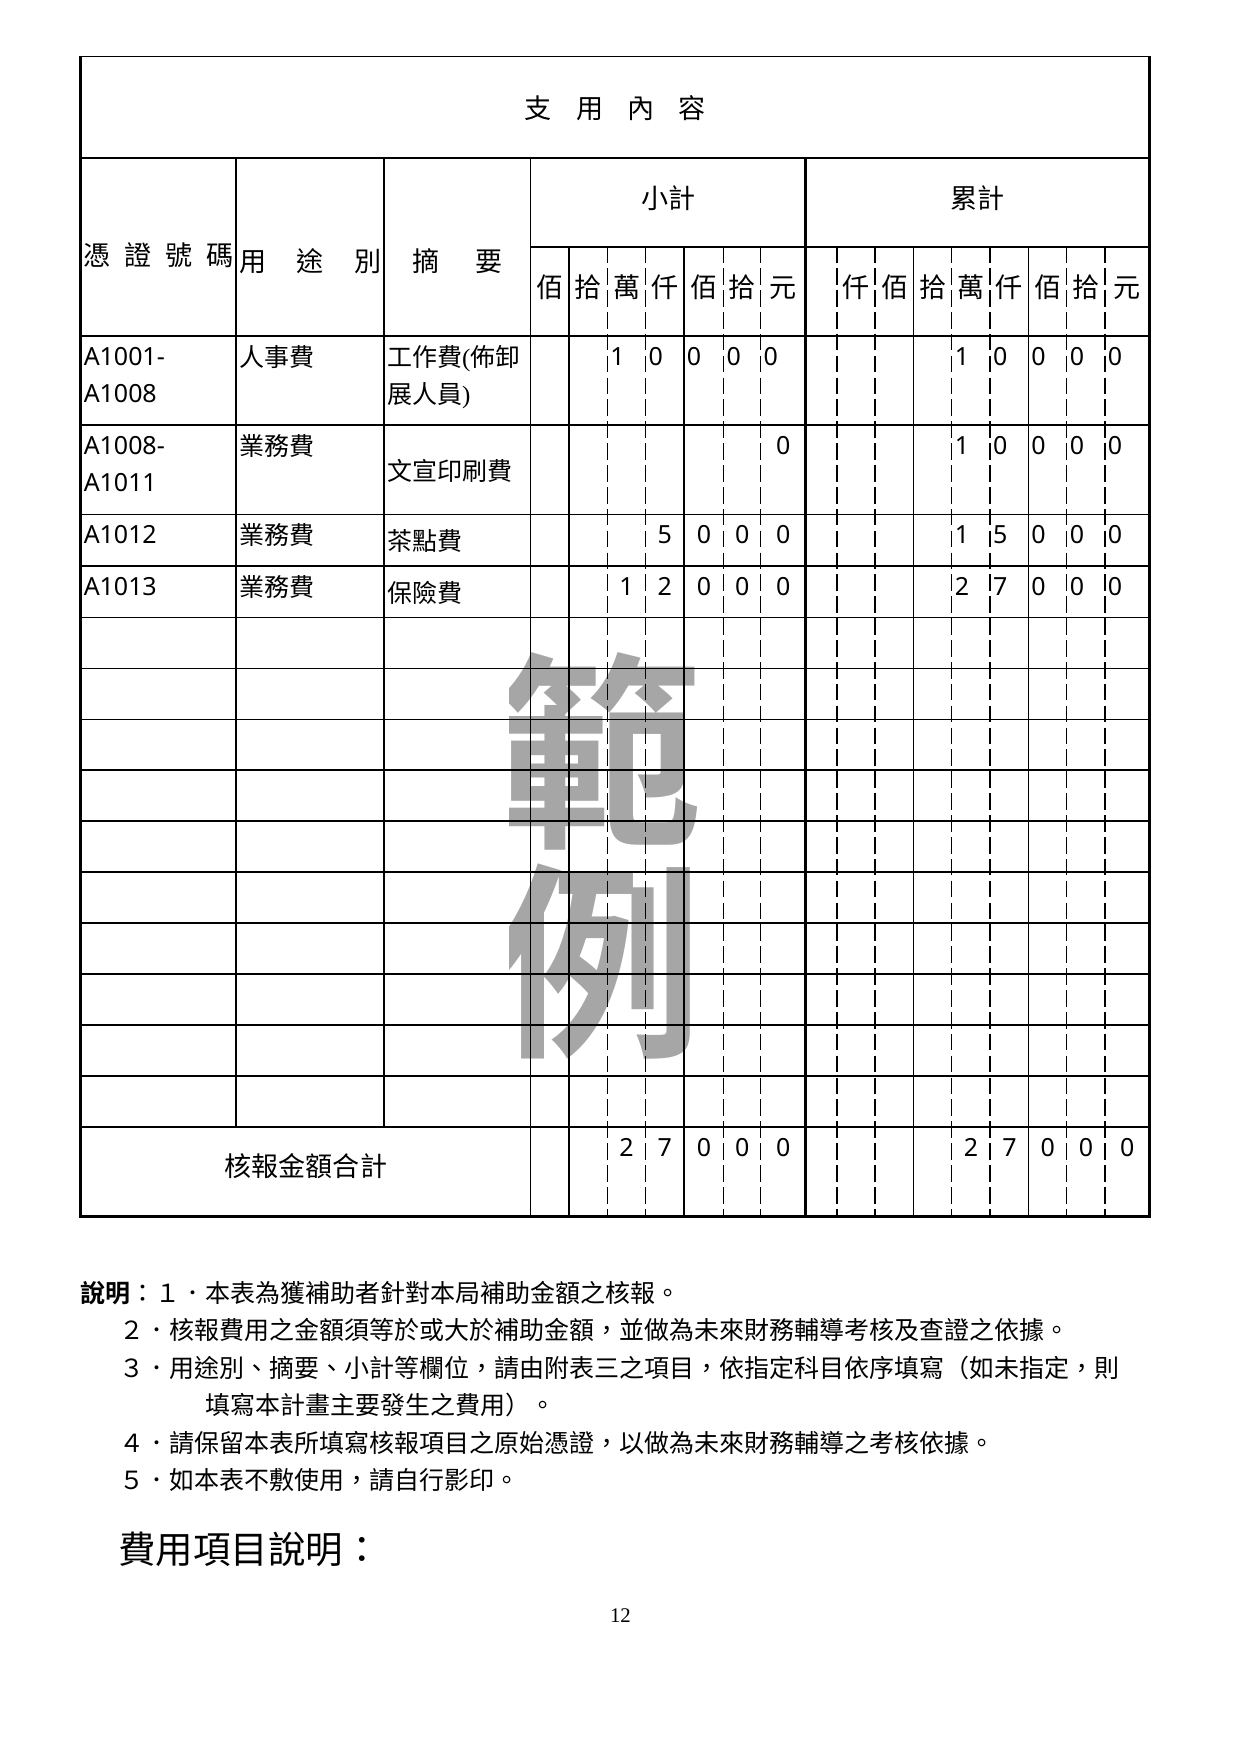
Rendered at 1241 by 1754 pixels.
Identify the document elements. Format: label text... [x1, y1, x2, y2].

table_cell [531, 515, 568, 565]
table_cell 文宣印刷費 [385, 426, 530, 513]
table_cell 萬 [607, 248, 645, 335]
table_cell [724, 669, 760, 718]
table_cell 0 [724, 1128, 760, 1215]
table_cell [875, 426, 913, 513]
table_cell [807, 1128, 837, 1215]
table_cell [385, 873, 530, 922]
table_cell [690, 924, 723, 973]
text ３．用途別、摘要、小計等欄位，請由附表三之項目，依指定科目依序填寫（如未指定，則填寫本計畫主要發生之費用）。 [81, 1348, 1122, 1423]
table_cell [1105, 618, 1148, 667]
table_cell [607, 1026, 645, 1075]
table_cell [1029, 669, 1067, 718]
table_cell [1029, 975, 1067, 1024]
table_cell [875, 669, 913, 718]
table_cell 2 [952, 1128, 990, 1215]
table_cell [952, 720, 990, 769]
table_cell [570, 777, 578, 786]
table_cell 0 [1067, 515, 1105, 565]
table_cell [531, 801, 544, 808]
table_cell [807, 924, 837, 973]
table_cell [1067, 975, 1105, 1024]
table_cell [580, 938, 604, 970]
table_cell [237, 924, 383, 973]
table_cell 0 [1067, 1128, 1105, 1215]
table_cell 0 [760, 515, 804, 565]
table_cell [914, 822, 952, 871]
text ４．請保留本表所填寫核報項目之原始憑證，以做為未來財務輔導之考核依據。 [81, 1423, 1122, 1460]
table_cell 核報金額合計 [82, 1128, 530, 1215]
table_cell [837, 720, 875, 769]
table_cell [952, 771, 990, 820]
table_cell [1067, 720, 1105, 769]
table_cell [1067, 924, 1105, 973]
table_cell [1067, 1026, 1105, 1075]
table_cell [645, 785, 683, 820]
table_cell [385, 771, 530, 820]
table_cell [607, 515, 645, 565]
table_cell [837, 924, 875, 973]
table_cell 0 [1067, 337, 1105, 424]
table_cell [82, 1026, 235, 1075]
table_cell [645, 734, 661, 769]
table_cell [1029, 822, 1067, 871]
table_cell [990, 924, 1028, 973]
table_cell [633, 734, 645, 769]
table_cell [531, 567, 568, 617]
table_cell [837, 1077, 875, 1126]
table_cell [385, 822, 530, 871]
table_cell [607, 618, 645, 667]
table_cell 1 [952, 426, 990, 513]
table_cell 0 [760, 426, 804, 513]
table_cell [531, 426, 568, 513]
table_cell [875, 618, 913, 667]
table_cell 0 [724, 337, 760, 424]
table_cell 業務費 [237, 426, 383, 513]
table_cell [82, 771, 235, 820]
table_cell [237, 822, 383, 871]
table_cell [837, 618, 875, 667]
table_cell [914, 1128, 952, 1215]
table_cell 0 [990, 426, 1028, 513]
table_cell [724, 822, 760, 871]
table_cell 1 [952, 515, 990, 565]
table_cell A1012 [82, 515, 235, 565]
table_cell [1105, 975, 1148, 1024]
table_cell [645, 1077, 683, 1126]
table_cell [645, 1026, 666, 1035]
table_cell [544, 877, 568, 922]
table_cell [685, 1026, 723, 1075]
table_cell 0 [1105, 1128, 1148, 1215]
table_cell [237, 618, 383, 667]
table_cell [645, 873, 666, 922]
table_cell 保險費 [385, 567, 530, 617]
table_cell [807, 618, 837, 667]
table_cell [82, 669, 235, 718]
table_cell [837, 337, 875, 424]
table_cell [724, 1077, 760, 1126]
table_cell 0 [760, 567, 804, 617]
table_cell [531, 1128, 568, 1215]
table_cell [690, 975, 723, 1024]
table_cell [1105, 720, 1148, 769]
table_cell [807, 873, 837, 922]
table_cell 業務費 [237, 515, 383, 565]
table_cell [724, 618, 760, 667]
table_cell 仟 [837, 248, 875, 335]
table_cell [837, 771, 875, 820]
table_cell [570, 822, 607, 871]
table_cell [570, 1026, 607, 1075]
table_cell [607, 975, 645, 1024]
table_cell [875, 975, 913, 1024]
table_cell [82, 822, 235, 871]
table_cell [807, 720, 837, 769]
table_cell [237, 1077, 383, 1126]
table_cell [531, 618, 568, 667]
table_cell [1105, 1077, 1148, 1126]
table_cell 2 [645, 567, 683, 617]
table_cell [633, 873, 645, 887]
table_cell A1013 [82, 567, 235, 617]
table_cell [82, 1077, 235, 1126]
table_cell 用途別 [237, 159, 383, 335]
table_cell [990, 720, 1028, 769]
table_cell [645, 426, 683, 513]
table_cell [952, 1077, 990, 1126]
table_cell [570, 755, 578, 763]
table_cell [837, 567, 875, 617]
table_cell [914, 515, 952, 565]
table_cell 拾 [1067, 248, 1105, 335]
table_cell [990, 669, 1028, 718]
table_cell [807, 822, 837, 871]
table_cell [914, 1077, 952, 1126]
table_cell 7 [990, 567, 1028, 617]
table_cell [875, 567, 913, 617]
table_cell [1105, 771, 1148, 820]
table_cell [875, 515, 913, 565]
table_cell [570, 567, 607, 617]
table_cell [807, 567, 837, 617]
table_cell [875, 337, 913, 424]
table_cell [531, 826, 568, 871]
table_cell 仟 [990, 248, 1028, 335]
table_cell [760, 618, 804, 667]
table_cell [914, 567, 952, 617]
table_cell [82, 975, 235, 1024]
table_cell 0 [1105, 567, 1148, 617]
table_cell [875, 822, 913, 871]
table_cell [724, 873, 760, 922]
table_cell [1029, 771, 1067, 820]
table_cell 憑證號碼 [82, 159, 235, 335]
table_cell 0 [1105, 337, 1148, 424]
table_cell [607, 894, 631, 922]
table_cell [531, 755, 544, 763]
table_cell [807, 426, 837, 513]
table_cell [875, 873, 913, 922]
table_cell [952, 669, 990, 718]
table_cell [837, 822, 875, 871]
table_cell [1029, 873, 1067, 922]
table_cell [607, 1077, 645, 1126]
table_cell [914, 771, 952, 820]
table_cell 7 [645, 1128, 683, 1215]
table_cell [807, 975, 837, 1024]
table_cell [760, 924, 804, 973]
table_cell [760, 720, 804, 769]
table_cell [807, 337, 837, 424]
table_cell [1067, 771, 1105, 820]
table_cell 2 [952, 567, 990, 617]
table_cell [237, 975, 383, 1024]
table_cell [531, 337, 568, 424]
table_cell [685, 771, 723, 820]
table_cell 拾 [914, 248, 952, 335]
table_cell 小計 [531, 159, 804, 246]
table_cell 佰 [875, 248, 913, 335]
table_cell 1 [952, 337, 990, 424]
table_cell [685, 720, 723, 769]
table_cell 0 [760, 337, 804, 424]
table_cell [1105, 1026, 1148, 1075]
table_cell [875, 1128, 913, 1215]
table_cell [990, 822, 1028, 871]
table_cell 0 [1067, 426, 1105, 513]
table_cell [619, 924, 631, 973]
table_cell [82, 618, 235, 667]
table_cell [990, 975, 1028, 1024]
table_cell [237, 720, 383, 769]
text ２．核報費用之金額須等於或大於補助金額，並做為未來財務輔導考核及查證之依據。 [81, 1310, 1122, 1348]
table_cell [914, 337, 952, 424]
table_cell 業務費 [237, 567, 383, 617]
table_cell [570, 976, 588, 1022]
table_cell 0 [724, 515, 760, 565]
table_cell [685, 1077, 723, 1126]
table_cell [685, 669, 723, 718]
table_cell [1067, 669, 1105, 718]
table_cell 元 [1105, 248, 1148, 335]
table_cell 0 [645, 337, 683, 424]
table_cell 0 [1029, 515, 1067, 565]
table_cell [1029, 618, 1067, 667]
table_cell [952, 873, 990, 922]
table_cell 0 [685, 337, 723, 424]
table_cell [1105, 873, 1148, 922]
table_cell [724, 924, 760, 973]
table_cell [760, 1026, 804, 1075]
table_cell [654, 924, 666, 973]
table_cell [807, 515, 837, 565]
table_cell [1067, 822, 1105, 871]
table_cell 0 [1029, 1128, 1067, 1215]
table_cell 0 [760, 1128, 804, 1215]
table_cell [645, 975, 666, 1024]
table_cell 2 [607, 1128, 645, 1215]
table_cell [914, 669, 952, 718]
table_cell [837, 1128, 875, 1215]
table_cell 支 用 內 容 [82, 57, 1148, 157]
table_cell [690, 873, 723, 922]
table_cell 累計 [807, 159, 1148, 246]
table_cell [914, 975, 952, 1024]
table_cell [598, 1008, 607, 1024]
table_cell [570, 771, 607, 820]
table_cell 拾 [724, 248, 760, 335]
table_cell [837, 975, 875, 1024]
table_cell 拾 [570, 248, 607, 335]
table_cell [952, 1026, 990, 1075]
table_cell [570, 515, 607, 565]
table_cell [990, 1026, 1028, 1075]
table_cell [570, 426, 607, 513]
table_cell [570, 720, 607, 769]
table_cell [237, 771, 383, 820]
table_cell [385, 1077, 530, 1126]
table_cell [760, 669, 804, 718]
table_cell [544, 924, 567, 973]
table_cell 0 [1105, 515, 1148, 565]
table_cell 7 [990, 1128, 1028, 1215]
table_cell [914, 720, 952, 769]
table_cell [914, 618, 952, 667]
table_cell [990, 873, 1028, 922]
table_cell [607, 426, 645, 513]
table_cell 0 [1029, 567, 1067, 617]
table_cell [875, 924, 913, 973]
table_cell [724, 771, 760, 820]
table_cell 仟 [645, 248, 683, 335]
table_cell 佰 [531, 248, 568, 335]
table_cell [82, 720, 235, 769]
table_cell [837, 515, 875, 565]
table_cell 1 [607, 337, 645, 424]
table_cell 人事費 [237, 337, 383, 424]
table_cell 佰 [1029, 248, 1067, 335]
table_cell [531, 777, 544, 786]
table_cell [570, 337, 607, 424]
table_cell [807, 1077, 837, 1126]
table_cell [237, 1026, 383, 1075]
table_cell [633, 771, 645, 820]
table_cell [990, 1077, 1028, 1126]
table_cell [724, 1026, 760, 1075]
table_cell [685, 618, 723, 667]
table_cell [952, 618, 990, 667]
table_cell 0 [990, 337, 1028, 424]
table_cell [914, 426, 952, 513]
table_cell [82, 924, 235, 973]
table_cell [952, 822, 990, 871]
table_cell [385, 669, 530, 718]
table_cell [1067, 1077, 1105, 1126]
table_cell [657, 686, 683, 712]
table_cell [531, 1077, 568, 1126]
table_cell [760, 771, 804, 820]
table_cell [760, 822, 804, 871]
table_cell [807, 669, 837, 718]
table_cell [385, 618, 530, 667]
table_cell [592, 894, 607, 916]
table_cell [570, 1128, 607, 1215]
text 說明：１．本表為獲補助者針對本局補助金額之核報。 [81, 1273, 1122, 1310]
table_cell A1001-A1008 [82, 337, 235, 424]
table_cell [914, 1026, 952, 1075]
table_cell [1067, 873, 1105, 922]
table_cell [760, 1077, 804, 1126]
table_cell [237, 669, 383, 718]
table_cell [875, 1026, 913, 1075]
table_cell [685, 822, 723, 871]
table_cell [570, 618, 607, 667]
table_cell [385, 720, 530, 769]
table_cell [685, 426, 723, 513]
table_cell [724, 975, 760, 1024]
table_cell [645, 1052, 683, 1075]
table_cell [237, 873, 383, 922]
table_cell [990, 618, 1028, 667]
table_cell [645, 842, 683, 871]
table_cell [570, 1077, 607, 1126]
table_cell 工作費(佈卸展人員) [385, 337, 530, 424]
table_cell [646, 771, 661, 775]
table_cell [570, 669, 607, 718]
table_cell [645, 618, 683, 667]
table_cell [531, 734, 544, 741]
table_cell 0 [685, 515, 723, 565]
table_cell [610, 686, 645, 712]
table_cell 0 [685, 1128, 723, 1215]
table_cell [952, 975, 990, 1024]
table_cell [1067, 618, 1105, 667]
table_cell 0 [1029, 337, 1067, 424]
table_cell [1029, 1026, 1067, 1075]
table_cell [1029, 720, 1067, 769]
table_cell [914, 924, 952, 973]
table_cell 5 [990, 515, 1028, 565]
table_cell 萬 [952, 248, 990, 335]
text ５．如本表不敷使用，請自行影印。 [81, 1460, 1122, 1498]
table_cell [724, 720, 760, 769]
table_cell 佰 [685, 248, 723, 335]
table_cell [607, 822, 645, 871]
text 費用項目說明： [106, 1510, 1122, 1585]
table_cell [385, 1026, 530, 1075]
table_cell [837, 426, 875, 513]
table_cell [875, 771, 913, 820]
table_cell 元 [760, 248, 804, 335]
table_cell [385, 975, 521, 1024]
table_cell A1008-A1011 [82, 426, 235, 513]
table_cell 0 [1105, 426, 1148, 513]
table_cell [82, 873, 235, 922]
table_cell [990, 771, 1028, 820]
table_cell [760, 873, 804, 922]
table_cell [807, 1026, 837, 1075]
table_cell [1105, 669, 1148, 718]
table_cell [875, 1077, 913, 1126]
table_cell [875, 720, 913, 769]
table_cell 5 [645, 515, 683, 565]
table_cell [1029, 924, 1067, 973]
table_cell [1029, 1077, 1067, 1126]
table_cell [807, 248, 837, 335]
table_cell 0 [724, 567, 760, 617]
table_cell [807, 771, 837, 820]
table_cell 0 [685, 567, 723, 617]
table_cell [1105, 924, 1148, 973]
table_cell 1 [607, 567, 645, 617]
table_cell [1105, 822, 1148, 871]
table_cell [531, 1026, 568, 1075]
table_cell 摘 要 [385, 159, 530, 335]
table_cell [952, 924, 990, 973]
table_cell [837, 873, 875, 922]
table_cell 0 [1067, 567, 1105, 617]
table_cell 0 [1029, 426, 1067, 513]
table_cell [837, 1026, 875, 1075]
table_cell [760, 975, 804, 1024]
table_cell 茶點費 [385, 515, 530, 565]
table_cell [544, 977, 568, 1024]
table_cell [837, 669, 875, 718]
table_cell [645, 702, 654, 712]
table_cell [531, 686, 556, 716]
table_cell [724, 426, 760, 513]
table_cell [914, 873, 952, 922]
table_cell [385, 924, 521, 973]
